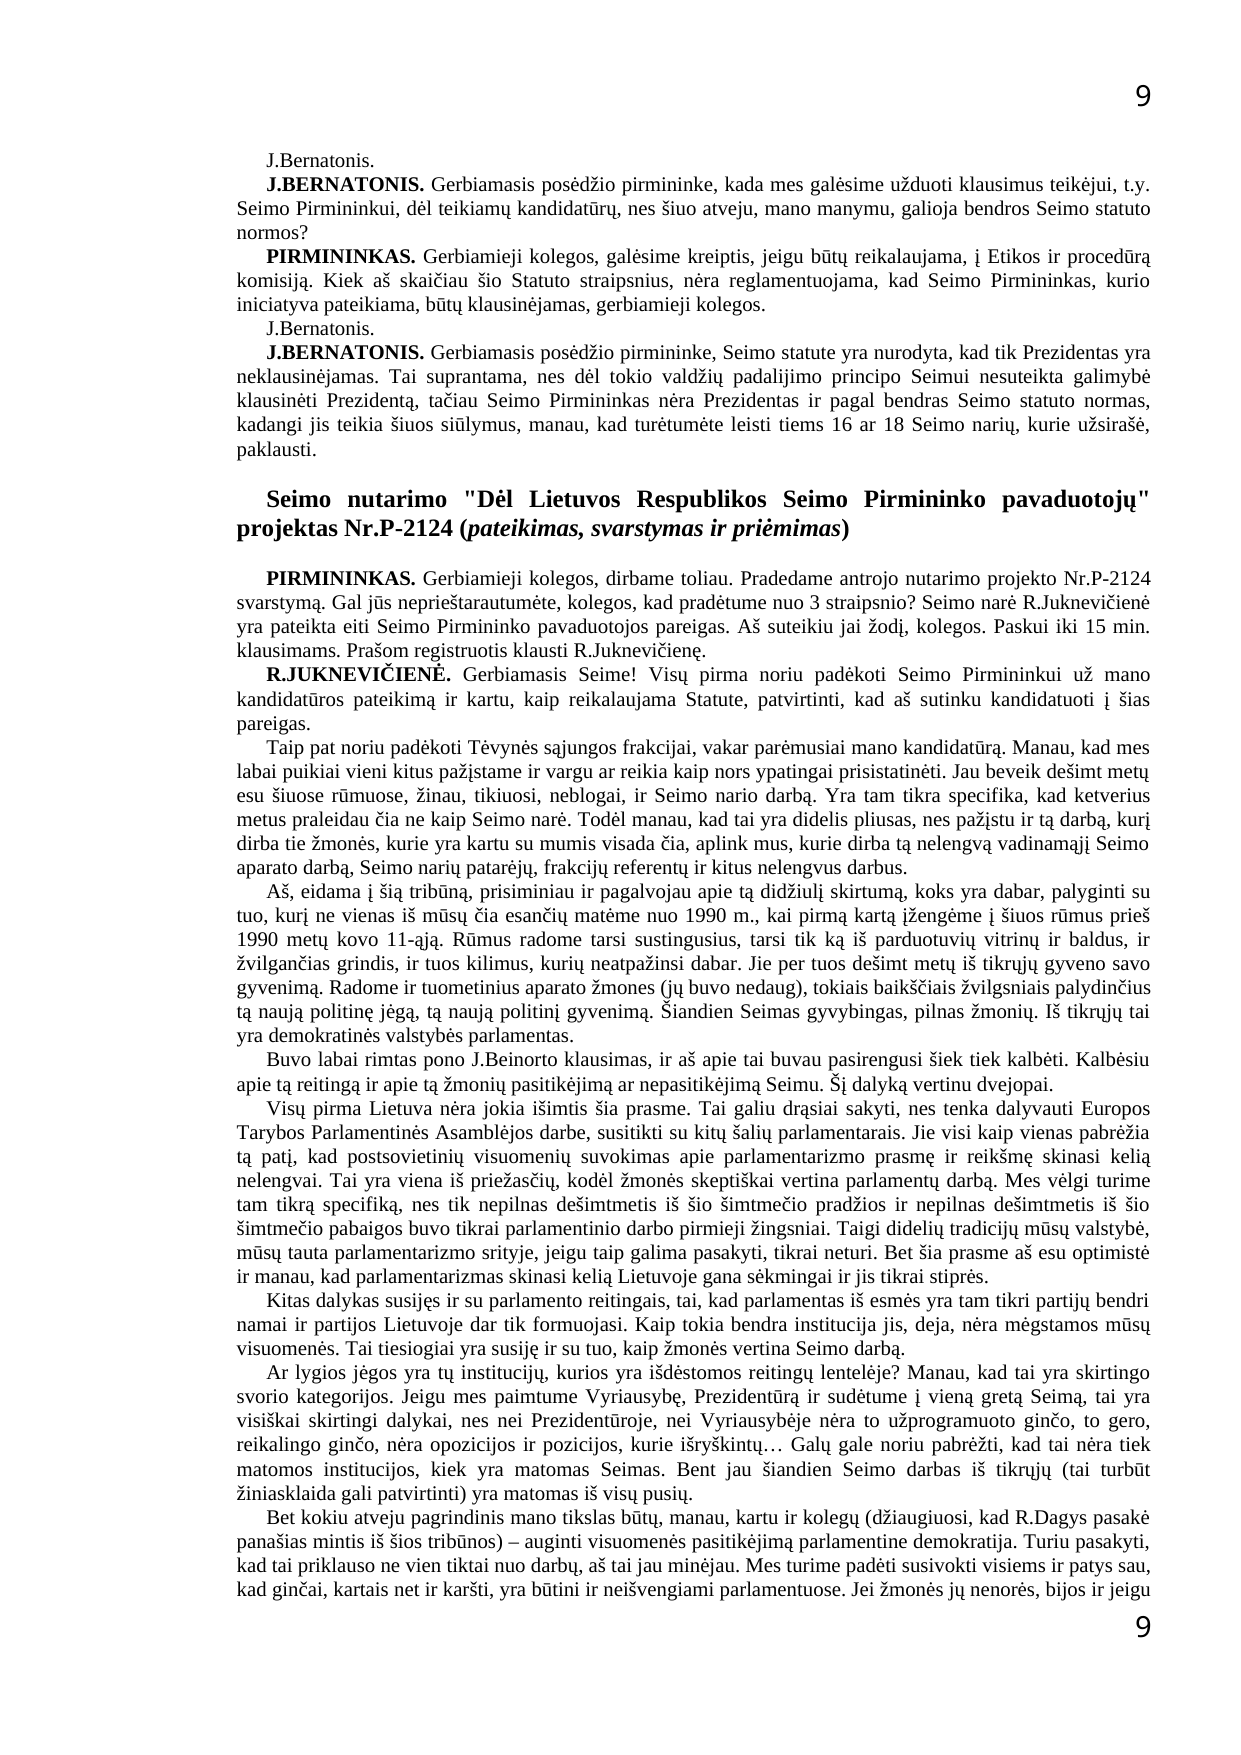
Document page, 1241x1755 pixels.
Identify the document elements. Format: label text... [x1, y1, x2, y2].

text Visų pirma Lietuva nėra jokia išimtis šia prasme. Tai galiu drąsiai sakyti, nes tenka dalyvauti Europos Tarybos Parlamentinės Asamblėjos darbe, susitikti su kitų šalių parlamentarais. Jie visi kaip vienas pabrėžia tą patį, kad postsovietinių visuomenių suvokimas apie parlamentarizmo prasmę ir reikšmę skinasi kelią nelengvai. Tai yra viena iš priežasčių, kodėl žmonės skeptiškai vertina parlamentų darbą. Mes vėlgi turime tam tikrą specifiką, nes tik nepilnas dešimtmetis iš šio šimtmečio pradžios ir nepilnas dešimtmetis iš šio šimtmečio pabaigos buvo tikrai parlamentinio darbo pirmieji žingsniai. Taigi didelių tradicijų mūsų valstybė, mūsų tauta parlamentarizmo srityje, jeigu taip galima pasakyti, tikrai neturi. Bet šia prasme aš esu optimistė ir manau, kad parlamentarizmas skinasi kelią Lietuvoje gana sėkmingai ir jis tikrai stiprės. [236, 1096, 1152, 1288]
text Bet kokiu atveju pagrindinis mano tikslas būtų, manau, kartu ir kolegų (džiaugiuosi, kad R.Dagys pasakė panašias mintis iš šios tribūnos) – auginti visuomenės pasitikėjimą parlamentine demokratija. Turiu pasakyti, kad tai priklauso ne vien tiktai nuo darbų, aš tai jau minėjau. Mes turime padėti susivokti visiems ir patys sau, kad ginčai, kartais net ir karšti, yra būtini ir neišvengiami parlamentuose. Jei žmonės jų nenorės, bijos ir jeigu [236, 1504, 1152, 1601]
text J.BERNATONIS. Gerbiamasis posėdžio pirmininke, kada mes galėsime užduoti klausimus teikėjui, t.y. Seimo Pirmininkui, dėl teikiamų kandidatūrų, nes šiuo atveju, mano manymu, galioja bendros Seimo statuto normos? [236, 172, 1152, 244]
text J.Bernatonis. [236, 316, 1152, 340]
text Kitas dalykas susijęs ir su parlamento reitingais, tai, kad parlamentas iš esmės yra tam tikri partijų bendri namai ir partijos Lietuvoje dar tik formuojasi. Kaip tokia bendra institucija jis, deja, nėra mėgstamos mūsų visuomenės. Tai tiesiogiai yra susiję ir su tuo, kaip žmonės vertina Seimo darbą. [236, 1288, 1152, 1360]
text J.BERNATONIS. Gerbiamasis posėdžio pirmininke, Seimo statute yra nurodyta, kad tik Prezidentas yra neklausinėjamas. Tai suprantama, nes dėl tokio valdžių padalijimo principo Seimui nesuteikta galimybė klausinėti Prezidentą, tačiau Seimo Pirmininkas nėra Prezidentas ir pagal bendras Seimo statuto normas, kadangi jis teikia šiuos siūlymus, manau, kad turėtumėte leisti tiems 16 ar 18 Seimo narių, kurie užsirašė, paklausti. [236, 340, 1152, 461]
text Aš, eidama į šią tribūną, prisiminiau ir pagalvojau apie tą didžiulį skirtumą, koks yra dabar, palyginti su tuo, kurį ne vienas iš mūsų čia esančių matėme nuo 1990 m., kai pirmą kartą įžengėme į šiuos rūmus prieš 1990 metų kovo 11-ąją. Rūmus radome tarsi sustingusius, tarsi tik ką iš parduotuvių vitrinų ir baldus, ir žvilgančias grindis, ir tuos kilimus, kurių neatpažinsi dabar. Jie per tuos dešimt metų iš tikrųjų gyveno savo gyvenimą. Radome ir tuometinius aparato žmones (jų buvo nedaug), tokiais baikščiais žvilgsniais palydinčius tą naują politinę jėgą, tą naują politinį gyvenimą. Šiandien Seimas gyvybingas, pilnas žmonių. Iš tikrųjų tai yra demokratinės valstybės parlamentas. [236, 879, 1152, 1047]
text PIRMININKAS. Gerbiamieji kolegos, dirbame toliau. Pradedame antrojo nutarimo projekto Nr.P-2124 svarstymą. Gal jūs neprieštarautumėte, kolegos, kad pradėtume nuo 3 straipsnio? Seimo narė R.Juknevičienė yra pateikta eiti Seimo Pirmininko pavaduotojos pareigas. Aš suteikiu jai žodį, kolegos. Paskui iki 15 min. klausimams. Prašom registruotis klausti R.Juknevičienę. [236, 566, 1152, 662]
text Seimo nutarimo "Dėl Lietuvos Respublikos Seimo Pirmininko pavaduotojų" projektas Nr.P-2124 (pateikimas, svarstymas ir priėmimas) [236, 484, 1152, 542]
text Ar lygios jėgos yra tų institucijų, kurios yra išdėstomos reitingų lentelėje? Manau, kad tai yra skirtingo svorio kategorijos. Jeigu mes paimtume Vyriausybę, Prezidentūrą ir sudėtume į vieną gretą Seimą, tai yra visiškai skirtingi dalykai, nes nei Prezidentūroje, nei Vyriausybėje nėra to užprogramuoto ginčo, to gero, reikalingo ginčo, nėra opozicijos ir pozicijos, kurie išryškintų… Galų gale noriu pabrėžti, kad tai nėra tiek matomos institucijos, kiek yra matomas Seimas. Bent jau šiandien Seimo darbas iš tikrųjų (tai turbūt žiniasklaida gali patvirtinti) yra matomas iš visų pusių. [236, 1360, 1152, 1504]
text Buvo labai rimtas pono J.Beinorto klausimas, ir aš apie tai buvau pasirengusi šiek tiek kalbėti. Kalbėsiu apie tą reitingą ir apie tą žmonių pasitikėjimą ar nepasitikėjimą Seimu. Šį dalyką vertinu dvejopai. [236, 1047, 1152, 1096]
text PIRMININKAS. Gerbiamieji kolegos, galėsime kreiptis, jeigu būtų reikalaujama, į Etikos ir procedūrą komisiją. Kiek aš skaičiau šio Statuto straipsnius, nėra reglamentuojama, kad Seimo Pirmininkas, kurio iniciatyva pateikiama, būtų klausinėjamas, gerbiamieji kolegos. [236, 244, 1152, 316]
text J.Bernatonis. [236, 148, 1152, 172]
text R.JUKNEVIČIENĖ. Gerbiamasis Seime! Visų pirma noriu padėkoti Seimo Pirmininkui už mano kandidatūros pateikimą ir kartu, kaip reikalaujama Statute, patvirtinti, kad aš sutinku kandidatuoti į šias pareigas. [236, 662, 1152, 734]
text Taip pat noriu padėkoti Tėvynės sąjungos frakcijai, vakar parėmusiai mano kandidatūrą. Manau, kad mes labai puikiai vieni kitus pažįstame ir vargu ar reikia kaip nors ypatingai prisistatinėti. Jau beveik dešimt metų esu šiuose rūmuose, žinau, tikiuosi, neblogai, ir Seimo nario darbą. Yra tam tikra specifika, kad ketverius metus praleidau čia ne kaip Seimo narė. Todėl manau, kad tai yra didelis pliusas, nes pažįstu ir tą darbą, kurį dirba tie žmonės, kurie yra kartu su mumis visada čia, aplink mus, kurie dirba tą nelengvą vadinamąjį Seimo aparato darbą, Seimo narių patarėjų, frakcijų referentų ir kitus nelengvus darbus. [236, 734, 1152, 879]
